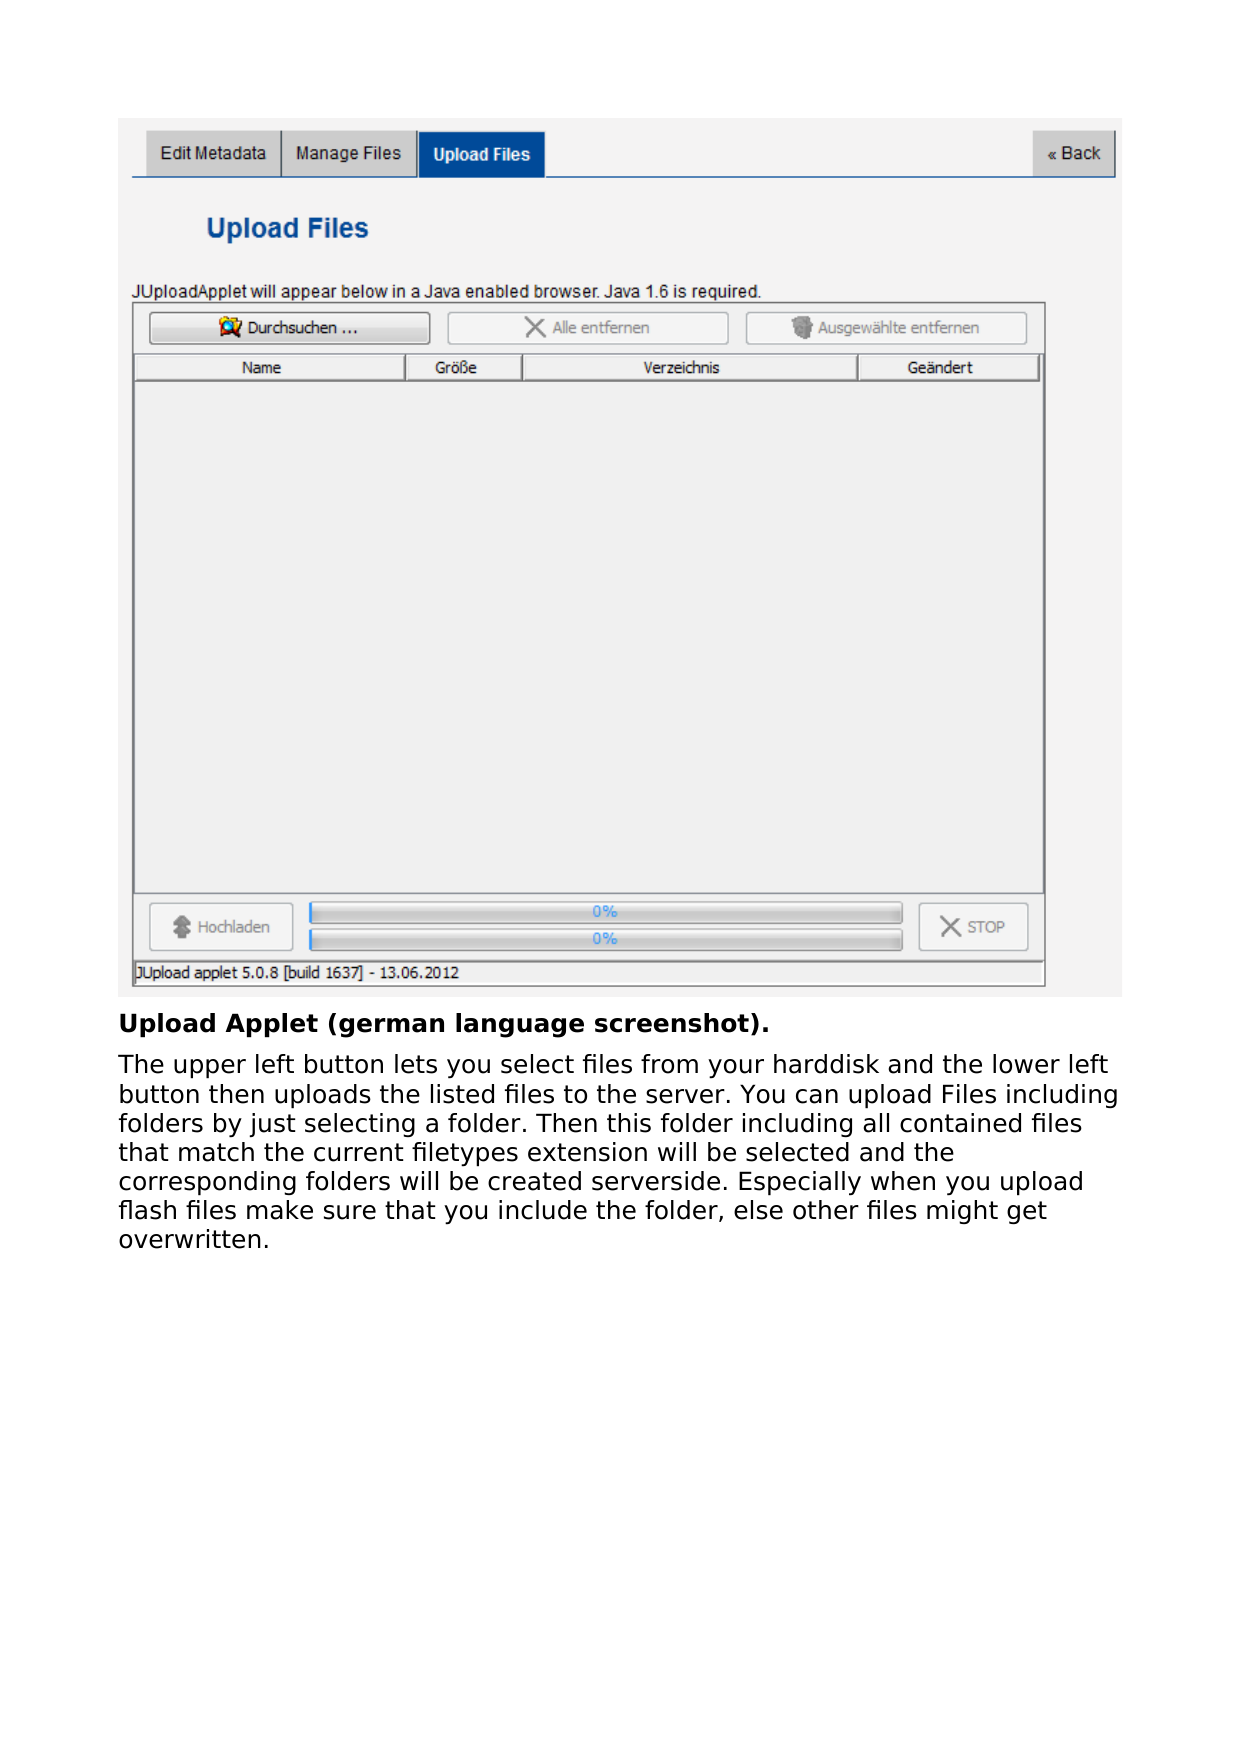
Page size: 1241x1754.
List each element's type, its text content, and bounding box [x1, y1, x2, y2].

text The upper left button lets you select files from your harddisk and the lower left button then uploads the listed files to the server. You can upload Files including folders by just selecting a folder. Then this folder including all contained files that match the current filetypes extension will be selected and the corresponding folders will be created serverside. Especially when you upload flash files make sure that you include the folder, else other files might get overwritten. [118, 1051, 1122, 1255]
text Upload Applet (german language screenshot). [118, 1009, 1122, 1038]
picture [118, 118, 1123, 997]
